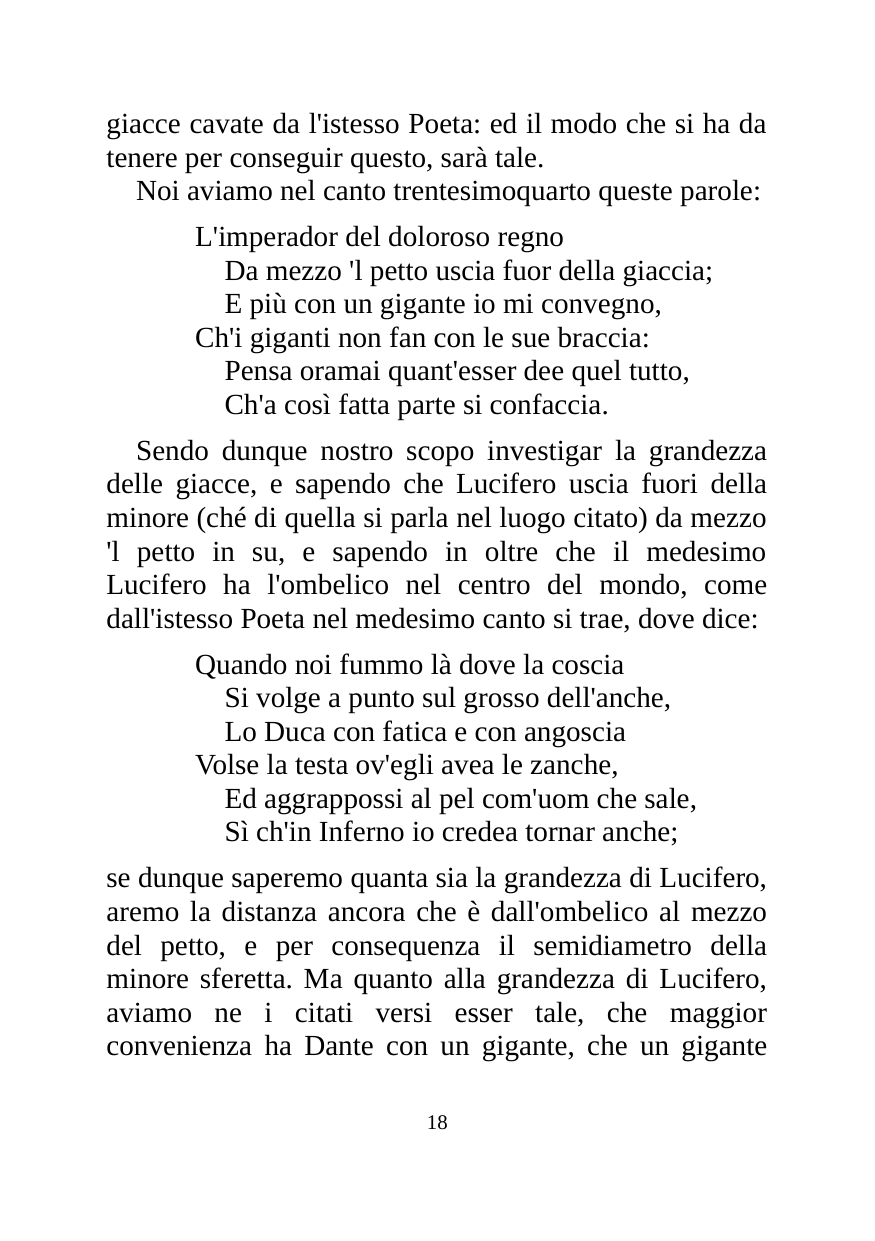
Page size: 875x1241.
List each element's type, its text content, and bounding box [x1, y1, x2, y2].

text Pensa oramai quant'esser dee quel tutto, [224, 353, 768, 387]
text Ed aggrappossi al pel com'uom che sale, [224, 781, 768, 814]
text Ch'i giganti non fan con le sue braccia: [195, 320, 768, 353]
text Ch'a così fatta parte si confaccia. [224, 387, 768, 421]
text Noi aviamo nel canto trentesimoquarto queste parole: [106, 173, 768, 207]
text giacce cavate da l'istesso Poeta: ed il modo che si ha da tenere per conseguir questo, sarà tale. [106, 106, 768, 173]
text Volse la testa ov'egli avea le zanche, [195, 747, 768, 781]
text Quando noi fummo là dove la coscia [195, 647, 768, 680]
text Lo Duca con fatica e con angoscia [224, 714, 768, 747]
text L'imperador del doloroso regno [195, 219, 768, 253]
text Si volge a punto sul grosso dell'anche, [224, 680, 768, 714]
text E più con un gigante io mi convegno, [224, 286, 768, 320]
text Da mezzo 'l petto uscia fuor della giaccia; [224, 253, 768, 286]
text se dunque saperemo quanta sia la grandezza di Lucifero, aremo la distanza ancora che è dall'ombelico al mezzo del petto, e per consequenza il semidiametro della minore sferetta. Ma quanto alla grandezza di Lucifero, aviamo ne i citati versi esser tale, che maggior convenienza ha Dante con un gigante, che un gigante [106, 861, 768, 1062]
text Sendo dunque nostro scopo investigar la grandezza delle giacce, e sapendo che Lucifero uscia fuori della minore (ché di quella si parla nel luogo citato) da mezzo 'l petto in su, e sapendo in oltre che il medesimo Lucifero ha l'ombelico nel centro del mondo, come dall'istesso Poeta nel medesimo canto si trae, dove dice: [106, 433, 768, 634]
text Sì ch'in Inferno io credea tornar anche; [224, 814, 768, 848]
